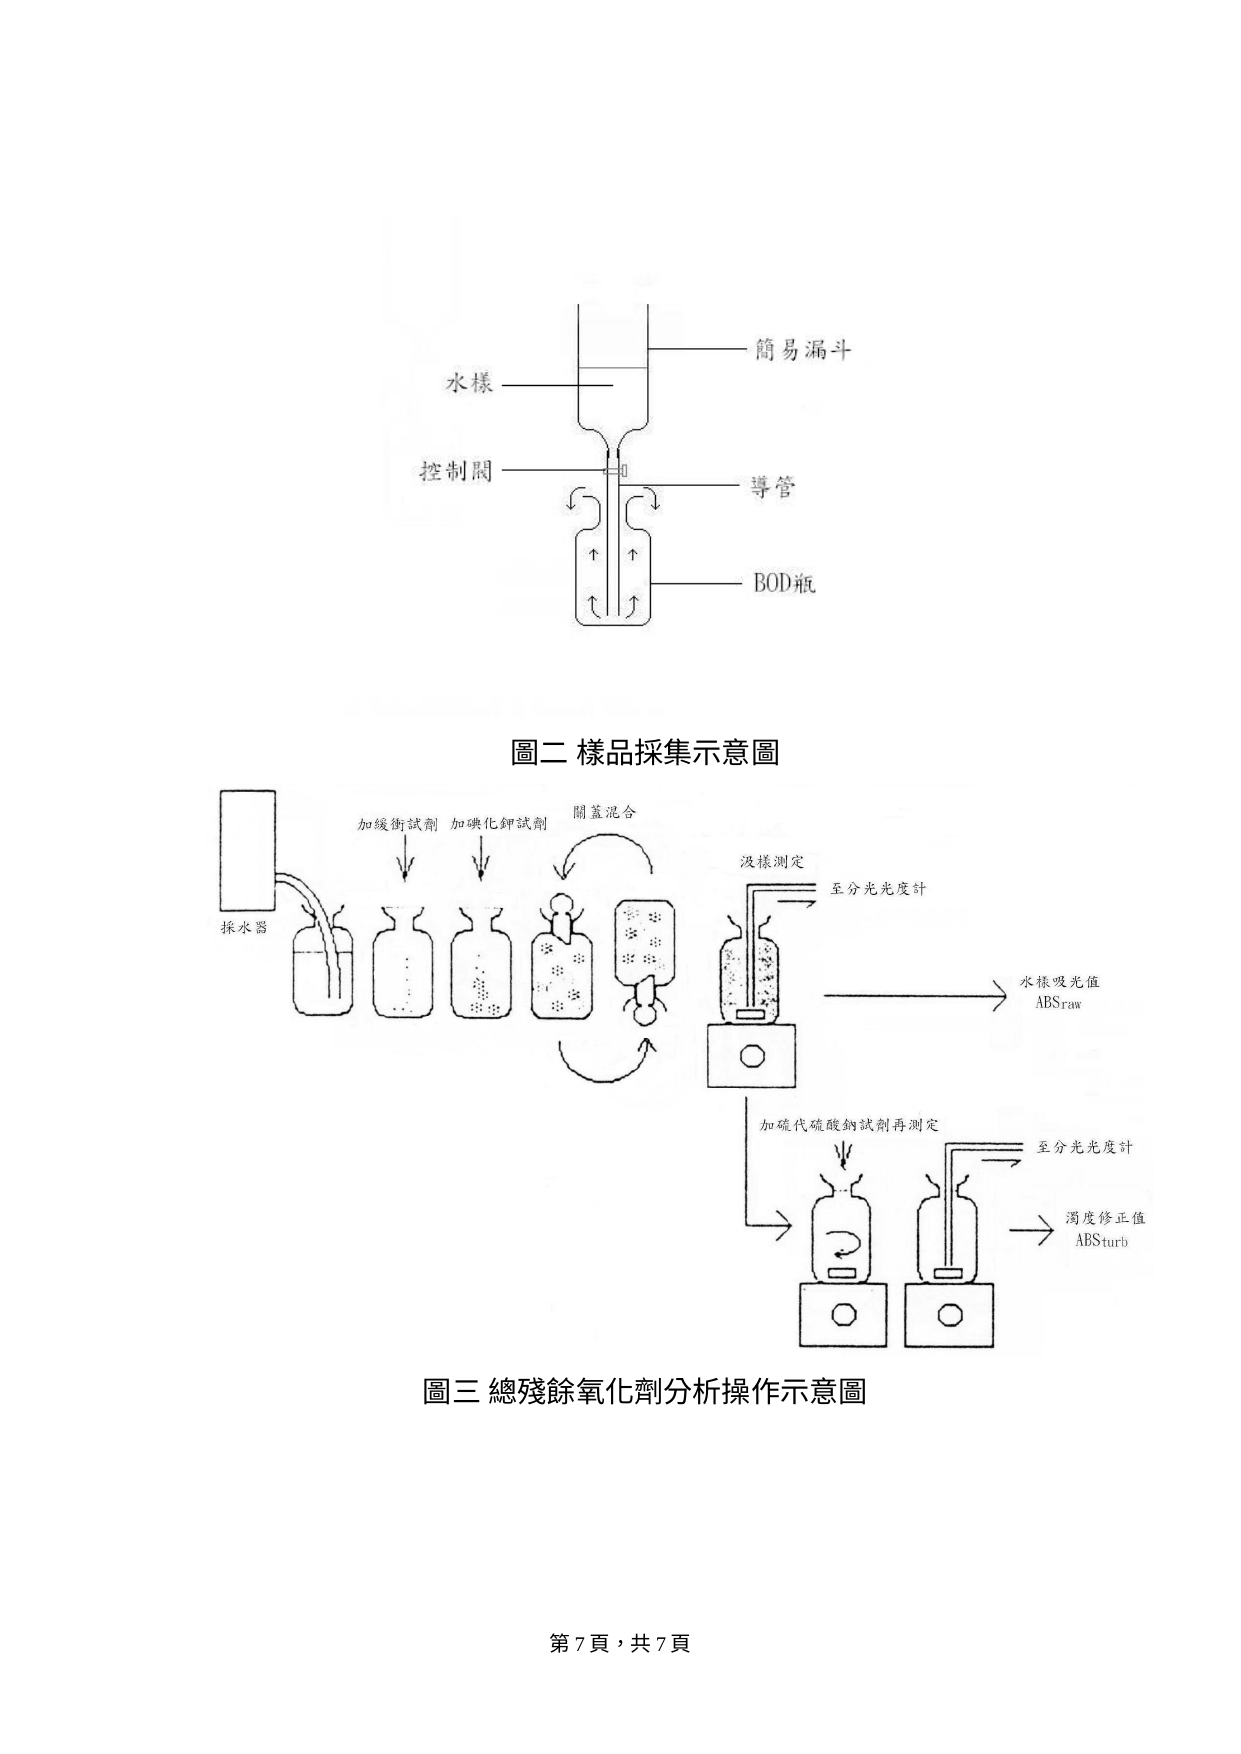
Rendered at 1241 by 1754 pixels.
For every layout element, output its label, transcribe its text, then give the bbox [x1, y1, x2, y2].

picture [197, 784, 1154, 1357]
picture [320, 183, 970, 717]
text 圖二 樣品採集示意圖 [198, 729, 1092, 771]
text 圖三 總殘餘氧化劑分析操作示意圖 [198, 1369, 1092, 1411]
